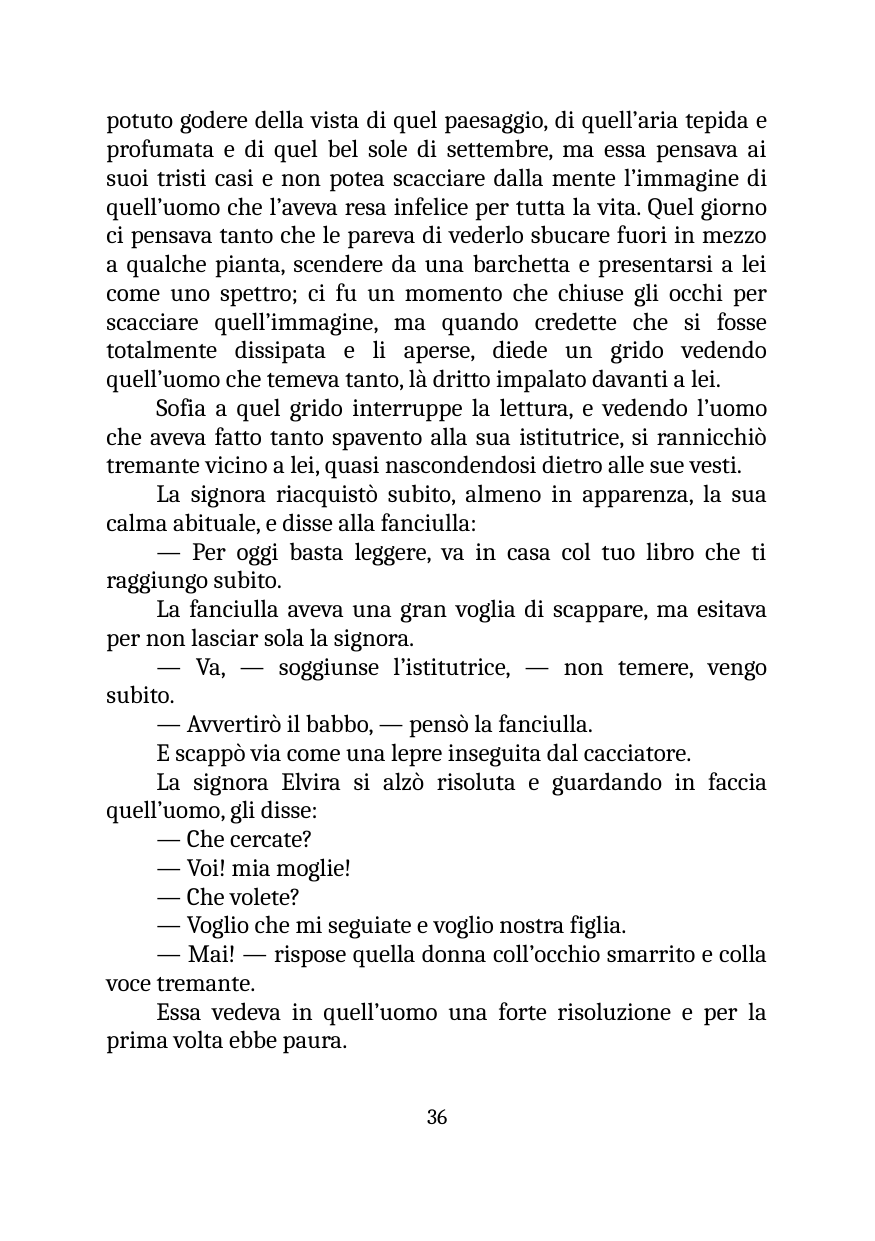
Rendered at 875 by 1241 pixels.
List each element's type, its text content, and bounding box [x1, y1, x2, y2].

text Sofia a quel grido interruppe la lettura, e vedendo l’uomo che aveva fatto tanto spavento alla sua istitutrice, si rannicchiò tremante vicino a lei, quasi nascondendosi dietro alle sue vesti. [106, 394, 768, 480]
text La signora riacquistò subito, almeno in apparenza, la sua calma abituale, e disse alla fanciulla: [106, 480, 768, 537]
text potuto godere della vista di quel paesaggio, di quell’aria tepida e profumata e di quel bel sole di settembre, ma essa pensava ai suoi tristi casi e non potea scacciare dalla mente l’immagine di quell’uomo che l’aveva resa infelice per tutta la vita. Quel giorno ci pensava tanto che le pareva di vederlo sbucare fuori in mezzo a qualche pianta, scendere da una barchetta e presentarsi a lei come uno spettro; ci fu un momento che chiuse gli occhi per scacciare quell’immagine, ma quando credette che si fosse totalmente dissipata e li aperse, diede un grido vedendo quell’uomo che temeva tanto, là dritto impalato davanti a lei. [106, 106, 768, 394]
text — Che volete? [106, 882, 768, 911]
text — Mai! — rispose quella donna coll’occhio smarrito e colla voce tremante. [106, 940, 768, 997]
text — Voglio che mi seguiate e voglio nostra figlia. [106, 911, 768, 940]
text — Avvertirò il babbo, — pensò la fanciulla. [106, 710, 768, 739]
text E scappò via come una lepre inseguita dal cacciatore. [106, 739, 768, 767]
text — Per oggi basta leggere, va in casa col tuo libro che ti raggiungo subito. [106, 537, 768, 595]
text — Voi! mia moglie! [106, 854, 768, 882]
text La fanciulla aveva una gran voglia di scappare, ma esitava per non lasciar sola la signora. [106, 595, 768, 652]
text — Va, — soggiunse l’istitutrice, — non temere, vengo subito. [106, 652, 768, 710]
text Essa vedeva in quell’uomo una forte risoluzione e per la prima volta ebbe paura. [106, 997, 768, 1055]
text La signora Elvira si alzò risoluta e guardando in faccia quell’uomo, gli disse: [106, 767, 768, 825]
text — Che cercate? [106, 825, 768, 854]
